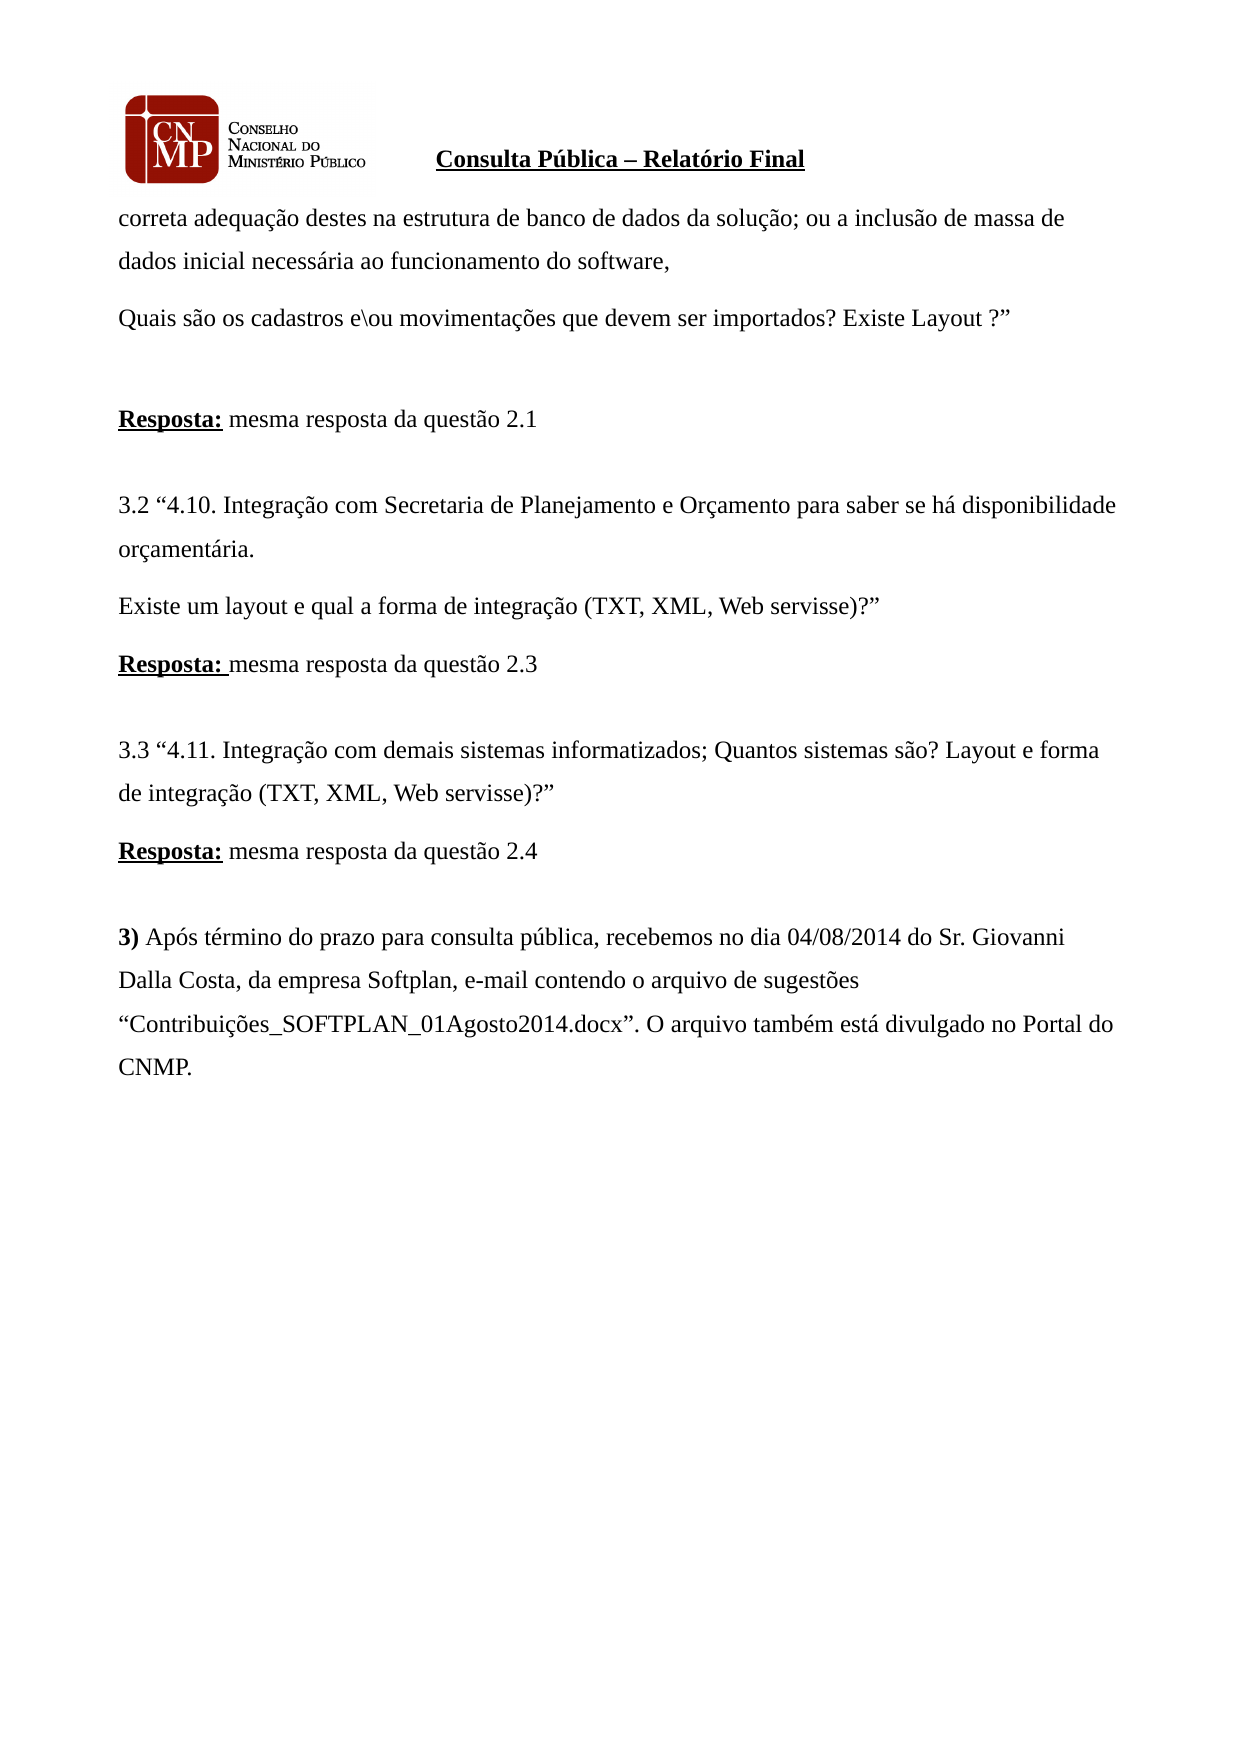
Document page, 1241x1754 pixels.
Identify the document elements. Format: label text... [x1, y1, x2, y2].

picture [109, 81, 376, 197]
text correta adequação destes na estrutura de banco de dados da solução; ou a inclusão de massa de dados inicial necessária ao funcionamento do software, [118, 203, 1122, 274]
text Resposta: mesma resposta da questão 2.1 [118, 404, 1122, 433]
text 3) Após término do prazo para consulta pública, recebemos no dia 04/08/2014 do Sr. Giovanni Dalla Costa, da empresa Softplan, e-mail contendo o arquivo de sugestões “Contribuições_SOFTPLAN_01Agosto2014.docx”. O arquivo também está divulgado no Portal do CNMP. [118, 922, 1122, 1081]
text Quais são os cadastros e\ou movimentações que devem ser importados? Existe Layout ?” [118, 303, 1122, 332]
text Resposta: mesma resposta da questão 2.4 [118, 836, 1122, 865]
text 3.2 “4.10. Integração com Secretaria de Planejamento e Orçamento para saber se há disponibilidade orçamentária. [118, 491, 1122, 562]
text Existe um layout e qual a forma de integração (TXT, XML, Web servisse)?” [118, 591, 1122, 620]
text 3.3 “4.11. Integração com demais sistemas informatizados; Quantos sistemas são? Layout e forma de integração (TXT, XML, Web servisse)?” [118, 735, 1122, 807]
text Resposta: mesma resposta da questão 2.3 [118, 649, 1122, 678]
